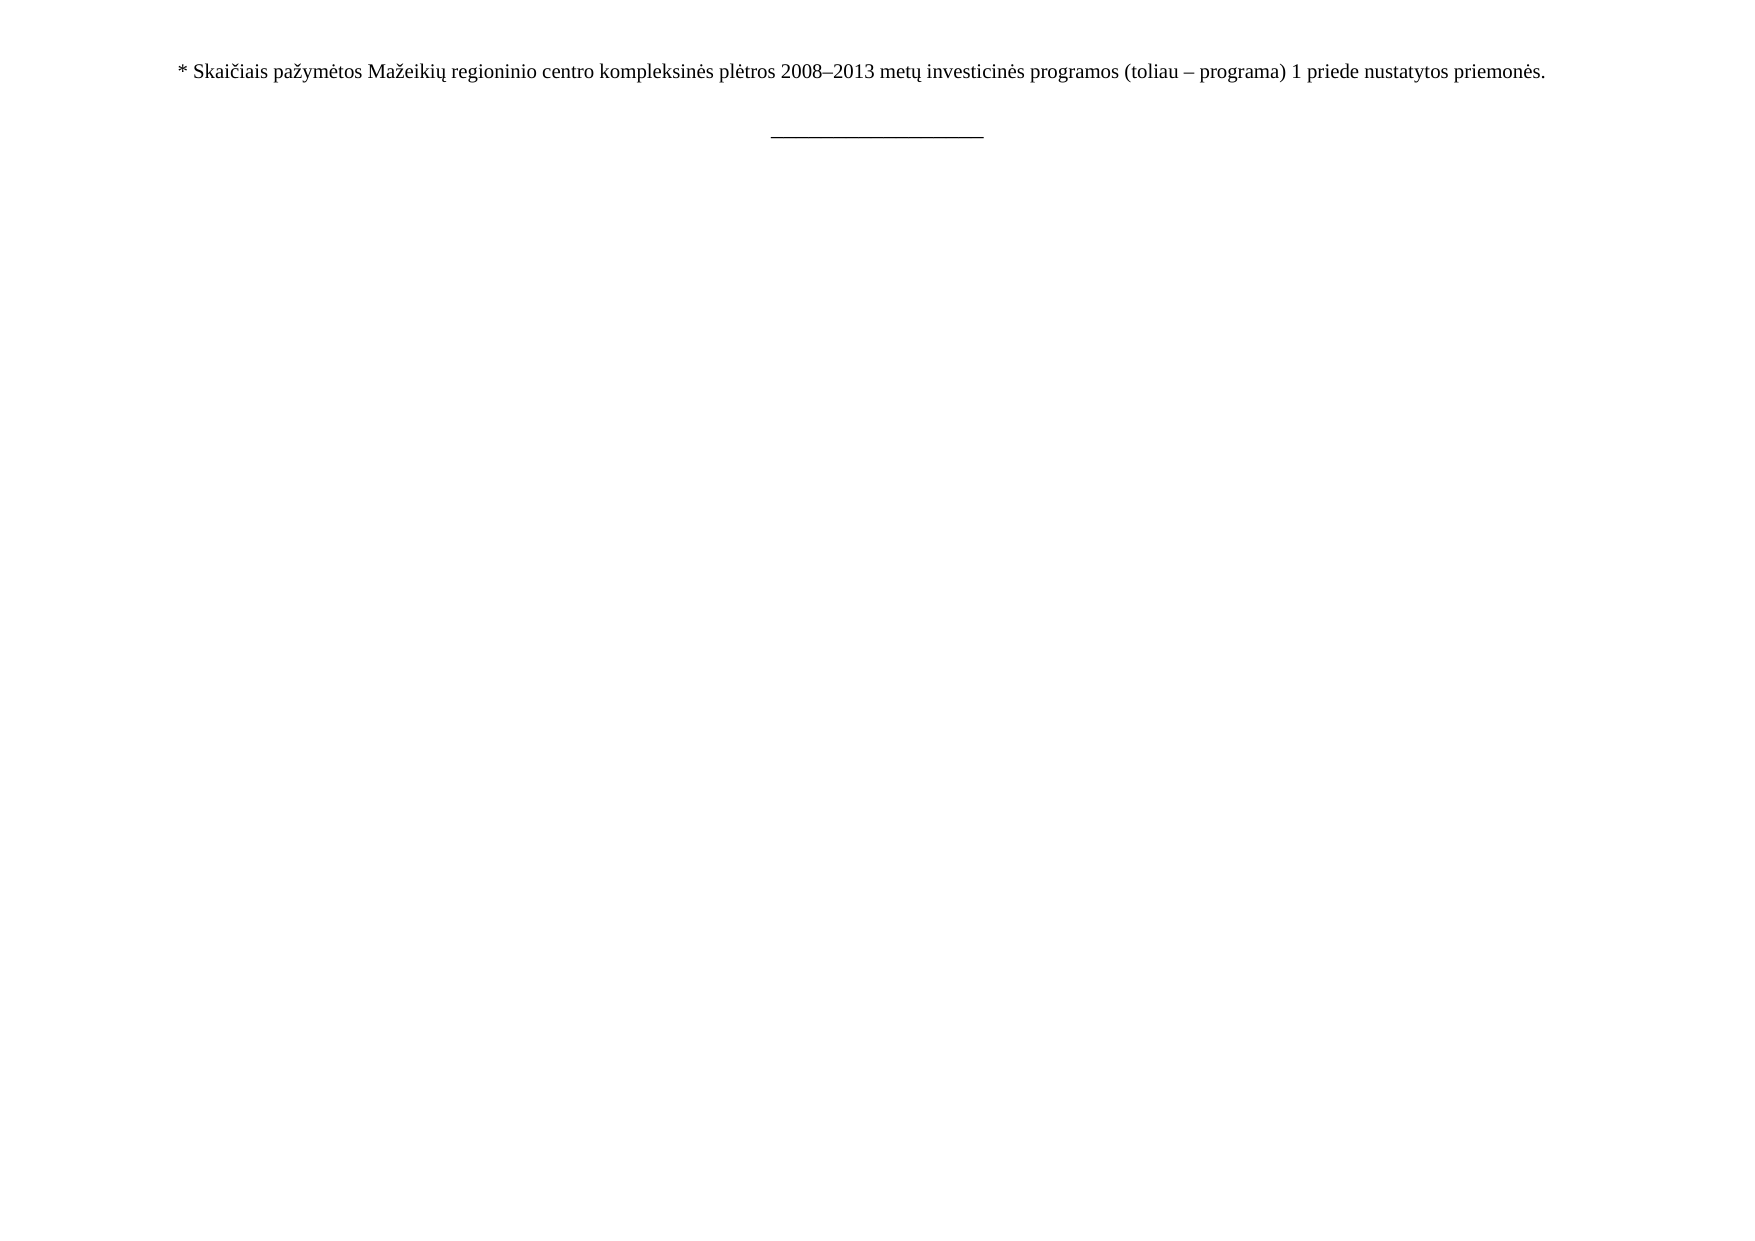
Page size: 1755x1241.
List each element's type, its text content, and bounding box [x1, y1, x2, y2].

text _________________ [118, 112, 1636, 141]
text * Skaičiais pažymėtos Mažeikių regioninio centro kompleksinės plėtros 2008–2013 metų investicinės programos (toliau – programa) 1 priede nustatytos priemonės. [118, 59, 1636, 83]
